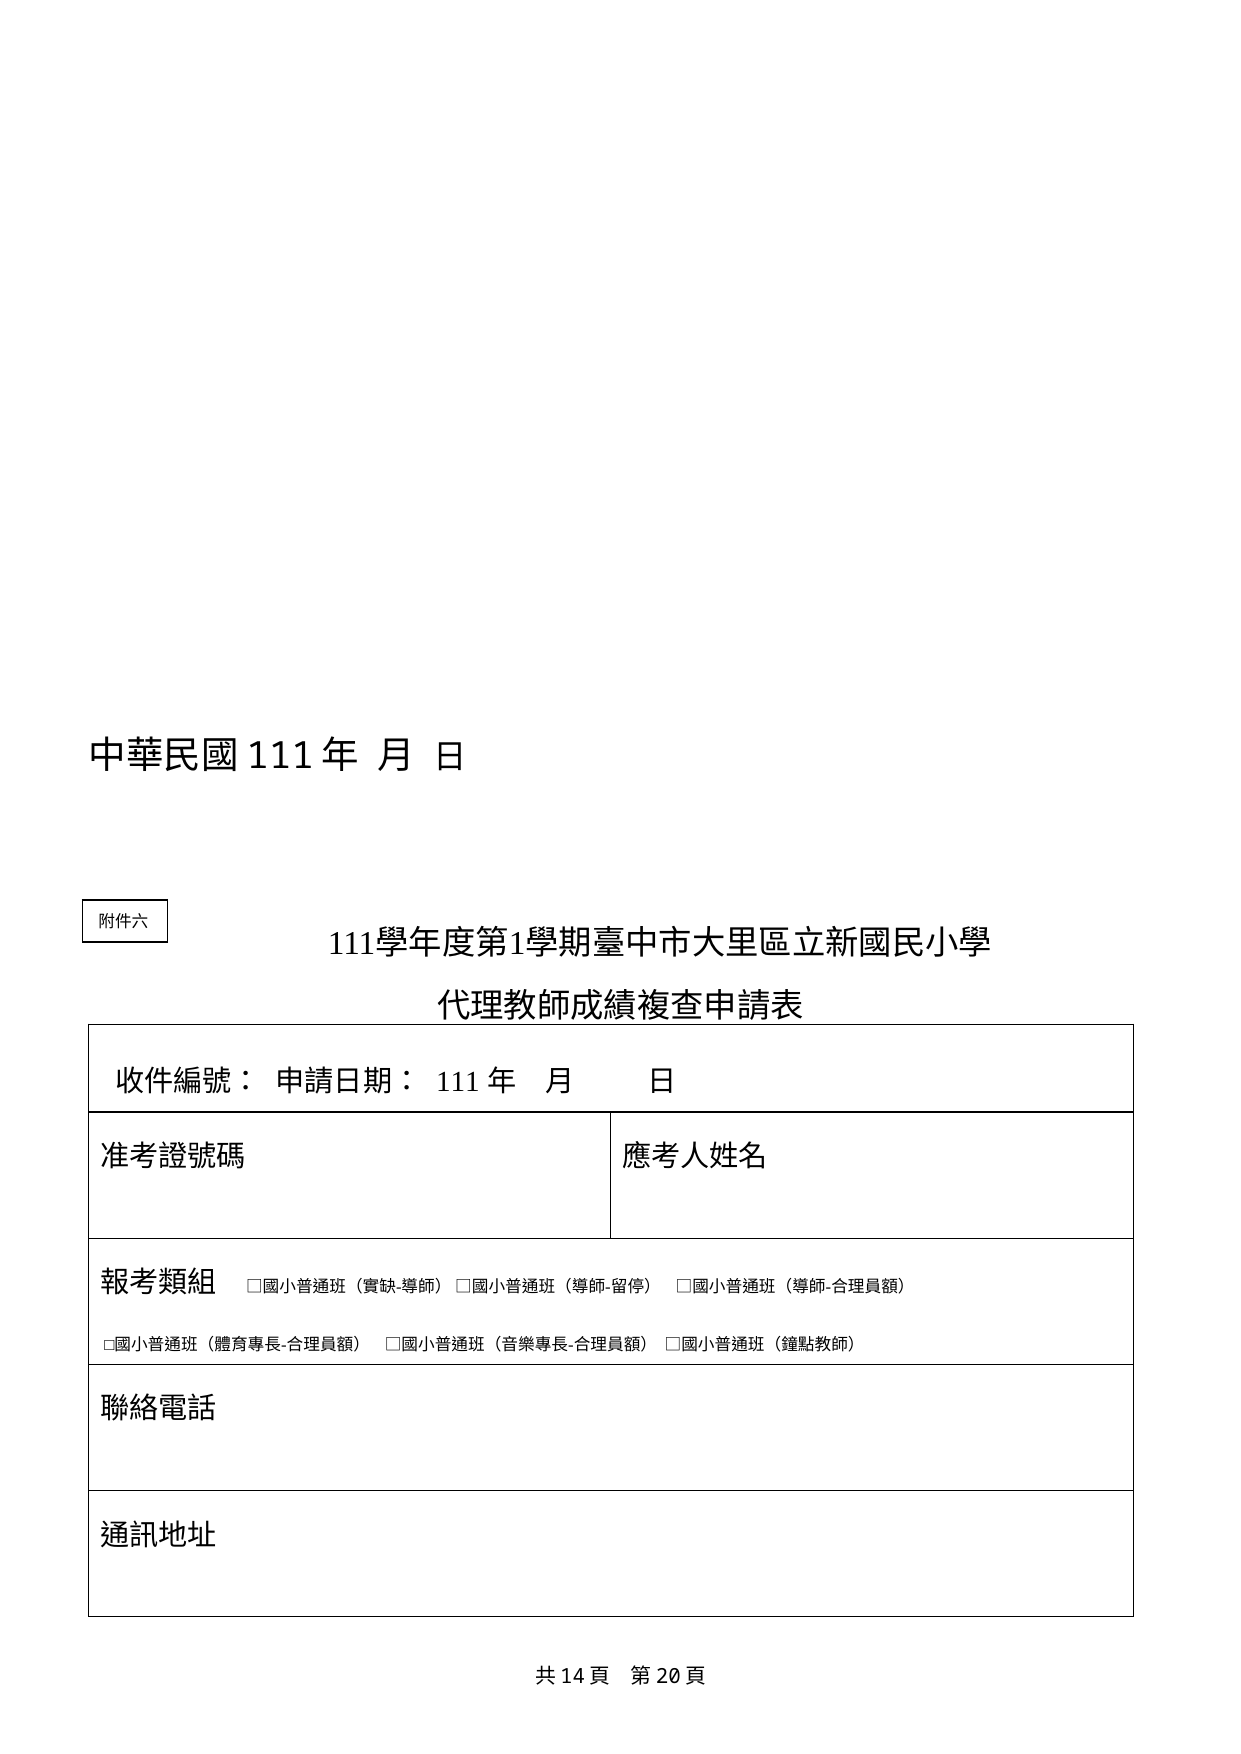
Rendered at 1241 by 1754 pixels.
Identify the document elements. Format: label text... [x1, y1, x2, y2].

text 111學年度第1學期臺中市大里區立新國民小學 [89, 898, 1152, 961]
text 111學年度第1學期臺中市大里區立新國民小學 [83, 901, 167, 941]
table_cell 聯絡電話 [89, 1365, 1133, 1489]
text 中華民國111年 月 日 [89, 711, 1152, 773]
text 附件六 [98, 908, 151, 932]
table_cell 應考人姓名 [611, 1113, 1133, 1237]
text 代理教師成績複查申請表 [89, 961, 1152, 1023]
table_cell 報考類組 □國小普通班（實缺-導師） □國小普通班（導師-留停） □國小普通班（導師-合理員額） □國小普通班（體育專長-合理員額） □國小普通班（音樂專長-合理員額） □國小普通班（鐘點教師） [89, 1239, 1133, 1363]
table_cell 通訊地址 [89, 1491, 1133, 1616]
table_header 收件編號： 申請日期： 111 年 月 日 [89, 1025, 1133, 1111]
table_cell 准考證號碼 [89, 1113, 610, 1237]
